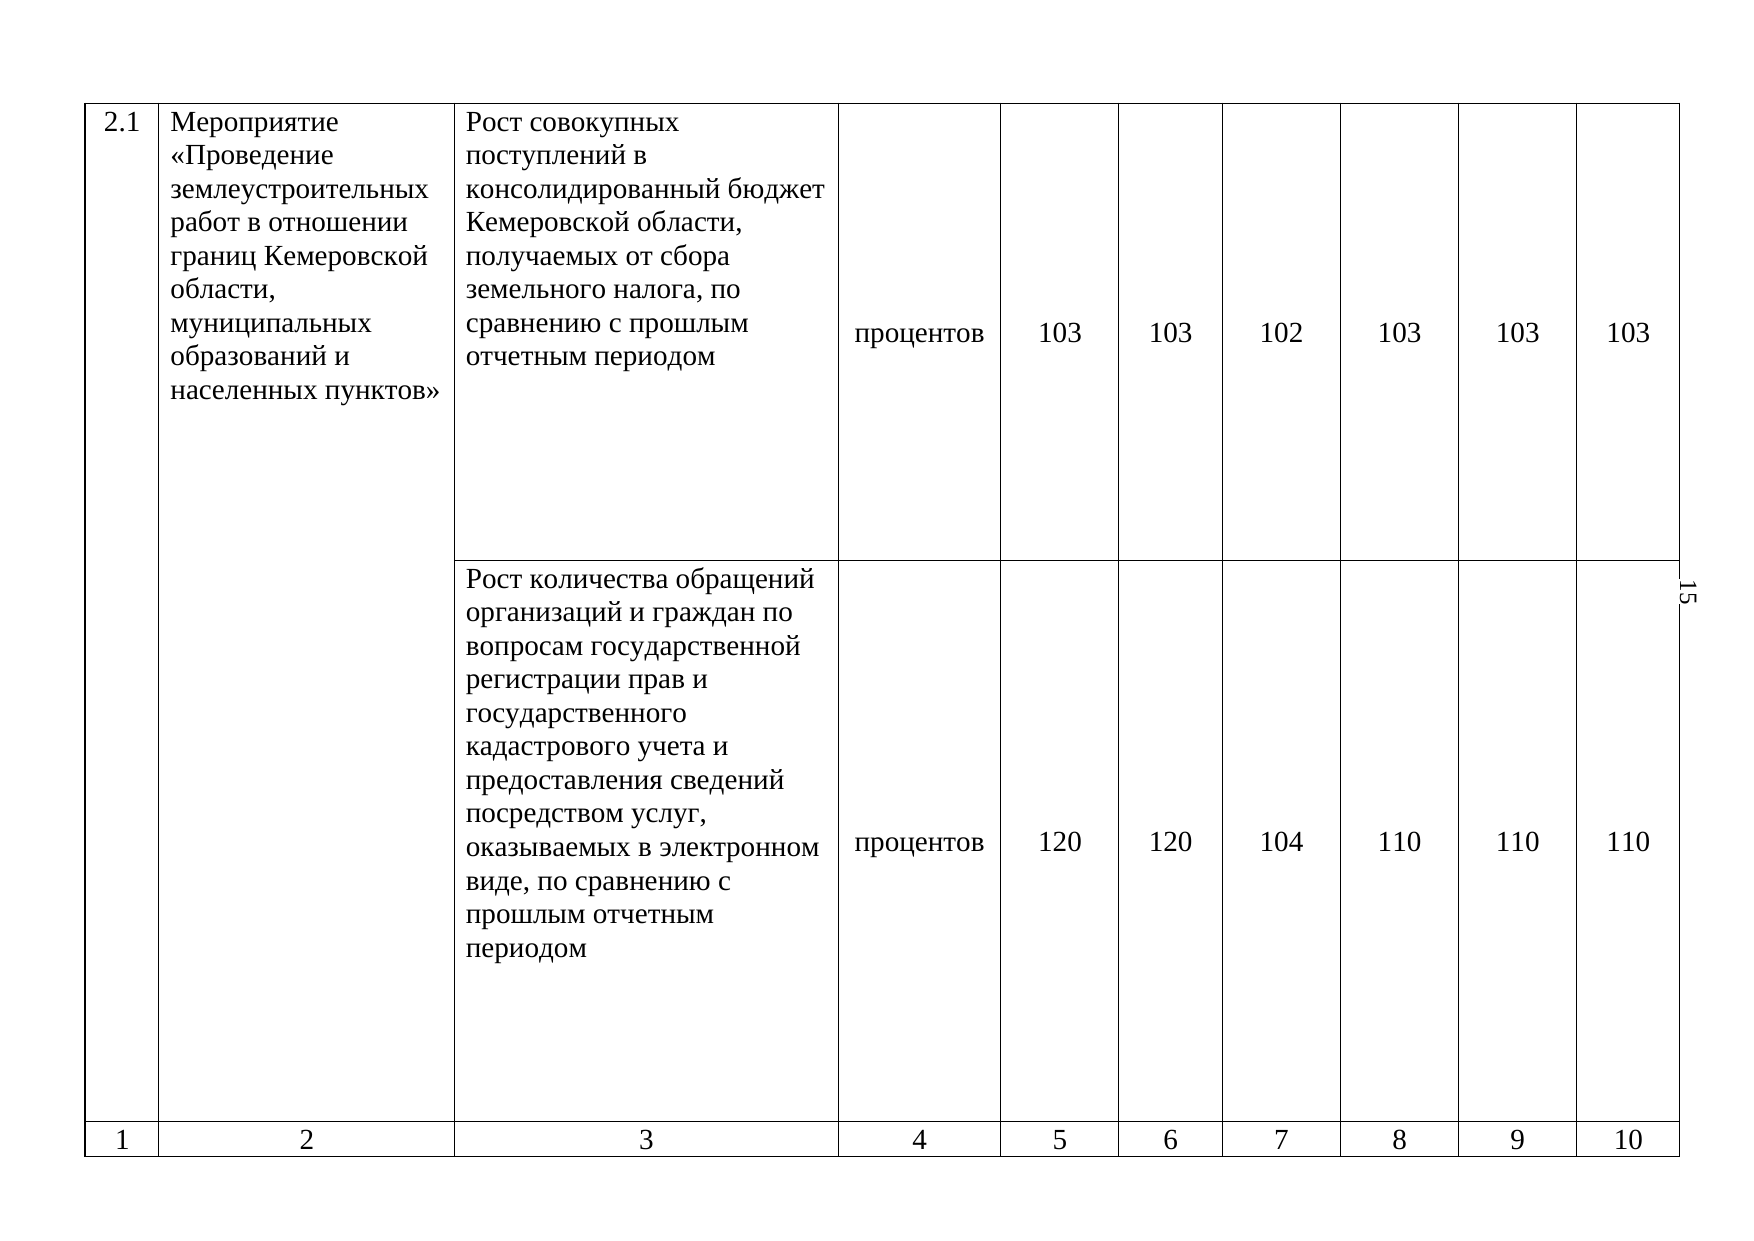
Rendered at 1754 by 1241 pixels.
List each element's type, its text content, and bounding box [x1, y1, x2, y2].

table_cell 103 [1119, 104, 1222, 560]
table_cell 120 [1119, 561, 1222, 1121]
table_cell 103 [1341, 104, 1458, 560]
table_cell 120 [1001, 561, 1118, 1121]
table_cell 9 [1459, 1122, 1576, 1156]
table_cell Мероприятие «Проведение землеустроительных работ в отношении границ Кемеровской области, муниципальных образований и населенных пунктов» [159, 104, 454, 1121]
table_cell 110 [1341, 561, 1458, 1121]
table_cell 4 [839, 1122, 1000, 1156]
table_cell 10 [1577, 1122, 1679, 1156]
table_cell 5 [1001, 1122, 1118, 1156]
table_cell 102 [1223, 104, 1340, 560]
table_cell 2.1 [86, 104, 158, 1121]
table_cell 7 [1223, 1122, 1340, 1156]
table_cell 8 [1341, 1122, 1458, 1156]
table_cell 103 [1459, 104, 1576, 560]
table_cell 1 [86, 1122, 158, 1156]
table_cell 3 [455, 1122, 838, 1156]
table_cell Рост совокупных поступлений в консолидированный бюджет Кемеровской области, получаемых от сбора земельного налога, по сравнению с прошлым отчетным периодом [455, 104, 838, 560]
table_cell 103 [1001, 104, 1118, 560]
table_cell 2 [159, 1122, 454, 1156]
table_cell 110 [1459, 561, 1576, 1121]
table_cell 103 [1577, 104, 1679, 560]
table_cell 110 [1577, 561, 1679, 1121]
table_cell процентов [839, 104, 1000, 560]
table_cell 104 [1223, 561, 1340, 1121]
table_cell процентов [839, 561, 1000, 1121]
table_cell 6 [1119, 1122, 1222, 1156]
table_cell Рост количества обращений организаций и граждан по вопросам государственной регистрации прав и государственного кадастрового учета и предоставления сведений посредством услуг, оказываемых в электронном виде, по сравнению с прошлым отчетным периодом [455, 561, 838, 1121]
